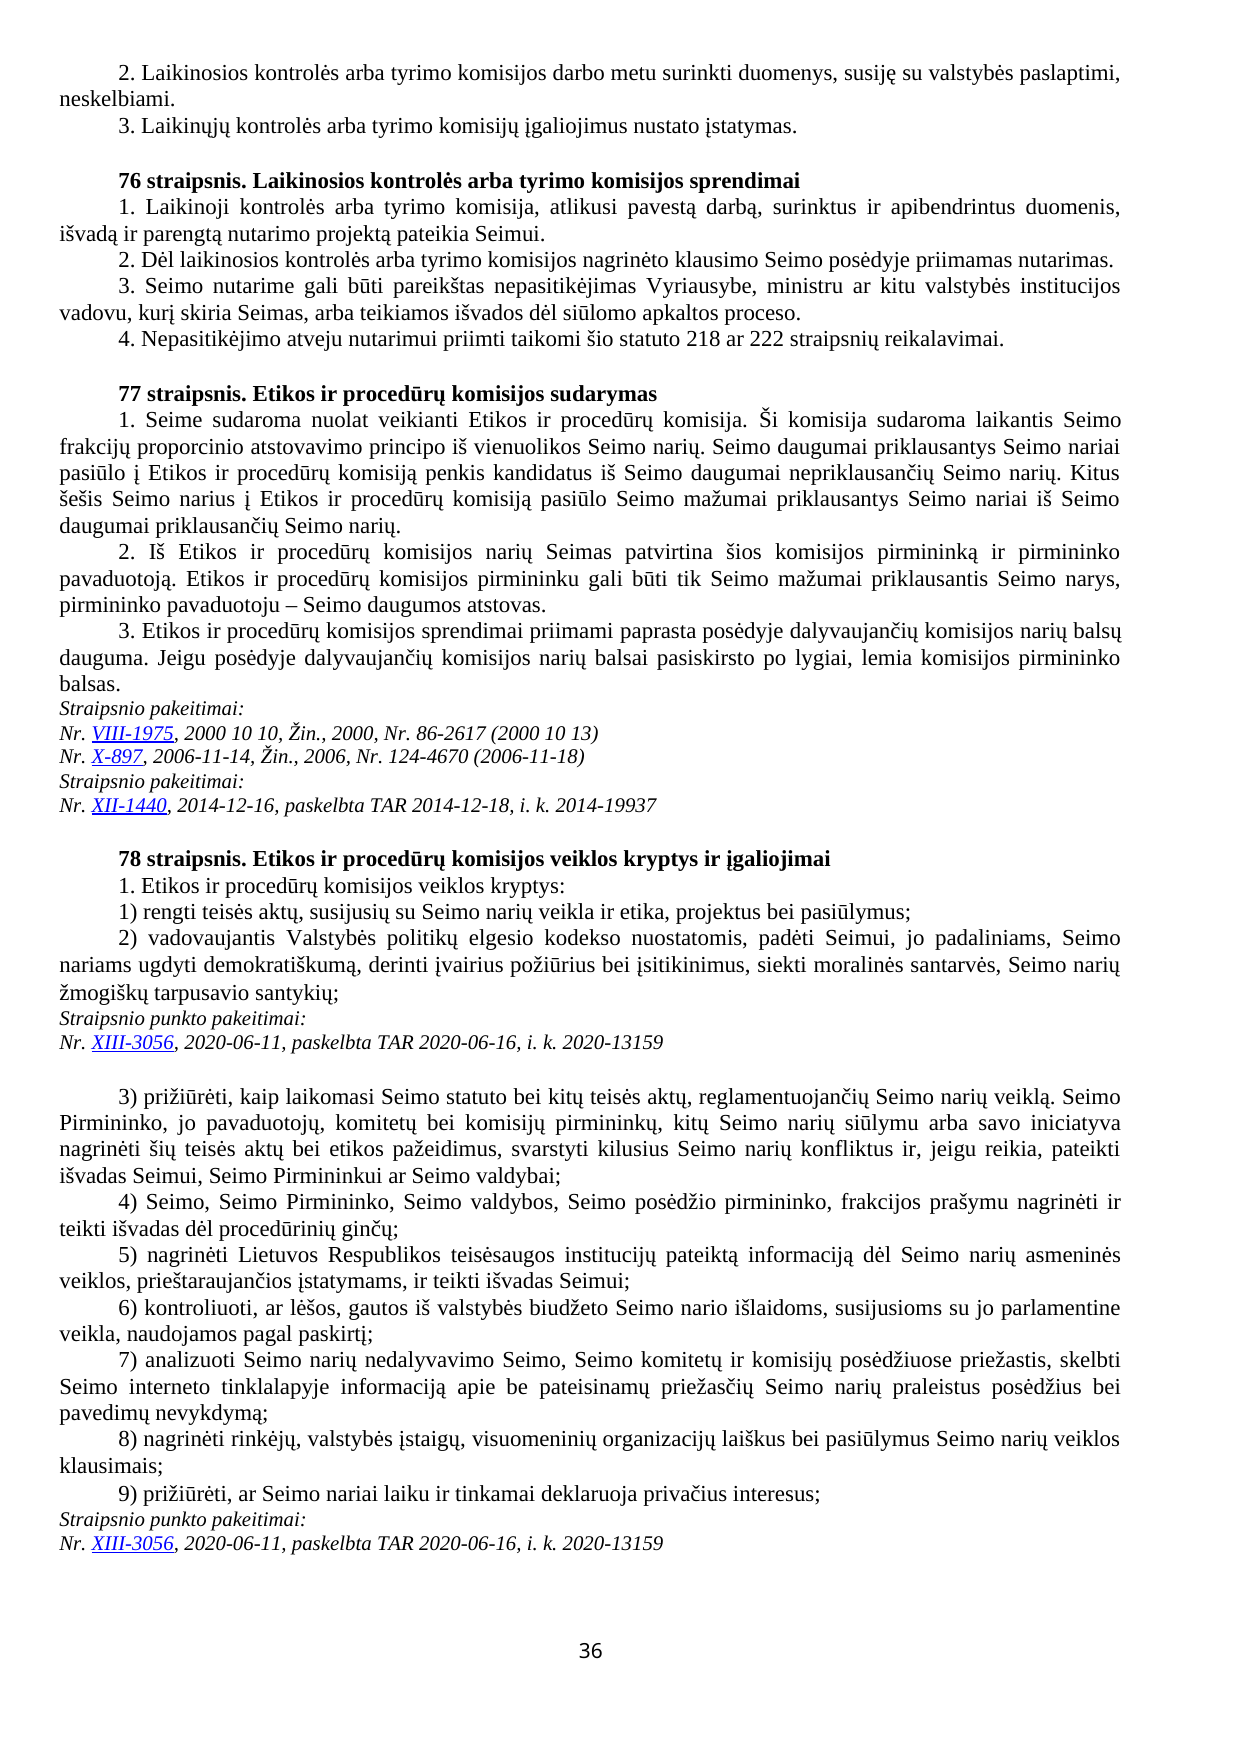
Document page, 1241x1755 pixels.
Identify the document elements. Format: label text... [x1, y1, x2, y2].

text 4) Seimo, Seimo Pirmininko, Seimo valdybos, Seimo posėdžio pirmininko, frakcijos prašymu nagrinėti ir teikti išvadas dėl procedūrinių ginčų; [59, 1188, 1122, 1241]
text 1. Etikos ir procedūrų komisijos veiklos kryptys: [59, 872, 1122, 898]
text 77 straipsnis. Etikos ir procedūrų komisijos sudarymas [59, 380, 1122, 406]
text 2. Iš Etikos ir procedūrų komisijos narių Seimas patvirtina šios komisijos pirmininką ir pirmininko pavaduotoją. Etikos ir procedūrų komisijos pirmininku gali būti tik Seimo mažumai priklausantis Seimo narys, pirmininko pavaduotoju – Seimo daugumos atstovas. [59, 538, 1122, 617]
text 78 straipsnis. Etikos ir procedūrų komisijos veiklos kryptys ir įgaliojimai [59, 845, 1122, 872]
text 5) nagrinėti Lietuvos Respublikos teisėsaugos institucijų pateiktą informaciją dėl Seimo narių asmeninės veiklos, prieštaraujančios įstatymams, ir teikti išvadas Seimui; [59, 1241, 1122, 1294]
text 2. Dėl laikinosios kontrolės arba tyrimo komisijos nagrinėto klausimo Seimo posėdyje priimamas nutarimas. [59, 246, 1122, 272]
text Nr. XIII-3056, 2020-06-11, paskelbta TAR 2020-06-16, i. k. 2020-13159 [59, 1531, 1122, 1555]
text Nr. XIII-3056, 2020-06-11, paskelbta TAR 2020-06-16, i. k. 2020-13159 [59, 1030, 1122, 1054]
text 2. Laikinosios kontrolės arba tyrimo komisijos darbo metu surinkti duomenys, susiję su valstybės paslaptimi, neskelbiami. [59, 59, 1122, 112]
text 8) nagrinėti rinkėjų, valstybės įstaigų, visuomeninių organizacijų laiškus bei pasiūlymus Seimo narių veiklos klausimais; [59, 1425, 1122, 1478]
text Straipsnio punkto pakeitimai: [59, 1507, 1122, 1531]
text 1. Laikinoji kontrolės arba tyrimo komisija, atlikusi pavestą darbą, surinktus ir apibendrintus duomenis, išvadą ir parengtą nutarimo projektą pateikia Seimui. [59, 193, 1122, 246]
text 1. Seime sudaroma nuolat veikianti Etikos ir procedūrų komisija. Ši komisija sudaroma laikantis Seimo frakcijų proporcinio atstovavimo principo iš vienuolikos Seimo narių. Seimo daugumai priklausantys Seimo nariai pasiūlo į Etikos ir procedūrų komisiją penkis kandidatus iš Seimo daugumai nepriklausančių Seimo narių. Kitus šešis Seimo narius į Etikos ir procedūrų komisiją pasiūlo Seimo mažumai priklausantys Seimo nariai iš Seimo daugumai priklausančių Seimo narių. [59, 406, 1122, 538]
text 2) vadovaujantis Valstybės politikų elgesio kodekso nuostatomis, padėti Seimui, jo padaliniams, Seimo nariams ugdyti demokratiškumą, derinti įvairius požiūrius bei įsitikinimus, siekti moralinės santarvės, Seimo narių žmogiškų tarpusavio santykių; [59, 924, 1122, 1006]
text Straipsnio pakeitimai: [59, 696, 1122, 720]
text 7) analizuoti Seimo narių nedalyvavimo Seimo, Seimo komitetų ir komisijų posėdžiuose priežastis, skelbti Seimo interneto tinklalapyje informaciją apie be pateisinamų priežasčių Seimo narių praleistus posėdžius bei pavedimų nevykdymą; [59, 1346, 1122, 1425]
text Straipsnio pakeitimai: [59, 768, 1122, 793]
text 4. Nepasitikėjimo atveju nutarimui priimti taikomi šio statuto 218 ar 222 straipsnių reikalavimai. [59, 325, 1122, 351]
text 3) prižiūrėti, kaip laikomasi Seimo statuto bei kitų teisės aktų, reglamentuojančių Seimo narių veiklą. Seimo Pirmininko, jo pavaduotojų, komitetų bei komisijų pirmininkų, kitų Seimo narių siūlymu arba savo iniciatyva nagrinėti šių teisės aktų bei etikos pažeidimus, svarstyti kilusius Seimo narių konfliktus ir, jeigu reikia, pateikti išvadas Seimui, Seimo Pirmininkui ar Seimo valdybai; [59, 1083, 1122, 1188]
text 3. Seimo nutarime gali būti pareikštas nepasitikėjimas Vyriausybe, ministru ar kitu valstybės institucijos vadovu, kurį skiria Seimas, arba teikiamos išvados dėl siūlomo apkaltos proceso. [59, 272, 1122, 325]
text Nr. VIII-1975, 2000 10 10, Žin., 2000, Nr. 86-2617 (2000 10 13) [59, 720, 1122, 744]
text 3. Etikos ir procedūrų komisijos sprendimai priimami paprasta posėdyje dalyvaujančių komisijos narių balsų dauguma. Jeigu posėdyje dalyvaujančių komisijos narių balsai pasiskirsto po lygiai, lemia komisijos pirmininko balsas. [59, 617, 1122, 696]
text 6) kontroliuoti, ar lėšos, gautos iš valstybės biudžeto Seimo nario išlaidoms, susijusioms su jo parlamentine veikla, naudojamos pagal paskirtį; [59, 1294, 1122, 1346]
text 1) rengti teisės aktų, susijusių su Seimo narių veikla ir etika, projektus bei pasiūlymus; [59, 898, 1122, 924]
text Nr. X-897, 2006-11-14, Žin., 2006, Nr. 124-4670 (2006-11-18) [59, 744, 1122, 768]
text 3. Laikinųjų kontrolės arba tyrimo komisijų įgaliojimus nustato įstatymas. [59, 112, 1122, 138]
text 76 straipsnis. Laikinosios kontrolės arba tyrimo komisijos sprendimai [59, 167, 1122, 193]
text 9) prižiūrėti, ar Seimo nariai laiku ir tinkamai deklaruoja privačius interesus; [59, 1478, 1122, 1507]
text Straipsnio punkto pakeitimai: [59, 1006, 1122, 1030]
text Nr. XII-1440, 2014-12-16, paskelbta TAR 2014-12-18, i. k. 2014-19937 [59, 793, 1122, 817]
